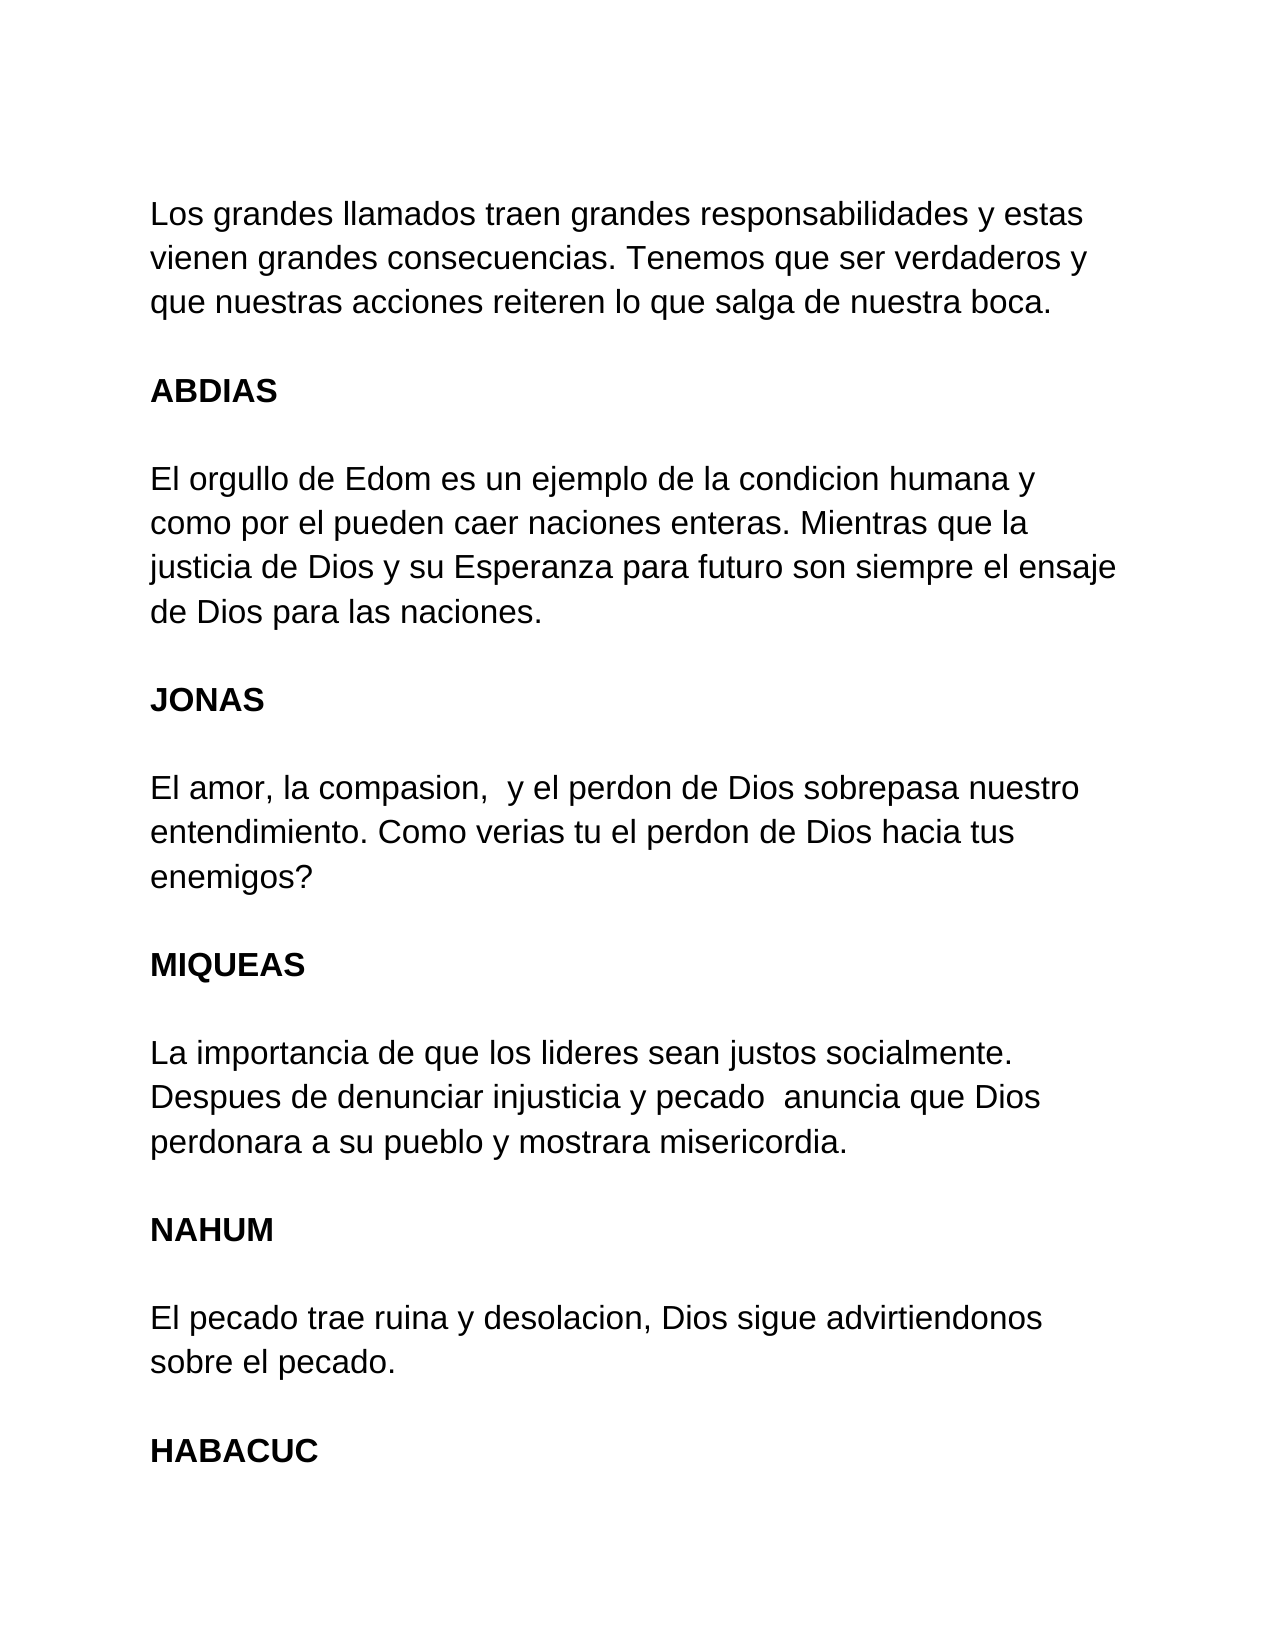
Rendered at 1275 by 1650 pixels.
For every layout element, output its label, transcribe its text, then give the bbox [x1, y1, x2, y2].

text MIQUEAS [150, 945, 1125, 983]
text HABACUC [150, 1431, 1125, 1469]
text La importancia de que los lideres sean justos socialmente. Despues de denunciar injusticia y pecado anuncia que Dios perdonara a su pueblo y mostrara misericordia. [150, 1033, 1125, 1160]
text El orgullo de Edom es un ejemplo de la condicion humana y como por el pueden caer naciones enteras. Mientras que la justicia de Dios y su Esperanza para futuro son siempre el ensaje de Dios para las naciones. [150, 459, 1125, 630]
text El amor, la compasion, y el perdon de Dios sobrepasa nuestro entendimiento. Como verias tu el perdon de Dios hacia tus enemigos? [150, 768, 1125, 895]
text Los grandes llamados traen grandes responsabilidades y estas vienen grandes consecuencias. Tenemos que ser verdaderos y que nuestras acciones reiteren lo que salga de nuestra boca. [150, 194, 1125, 321]
text El pecado trae ruina y desolacion, Dios sigue advirtiendonos sobre el pecado. [150, 1298, 1125, 1381]
text NAHUM [150, 1210, 1125, 1248]
text ABDIAS [150, 371, 1125, 409]
text JONAS [150, 680, 1125, 718]
